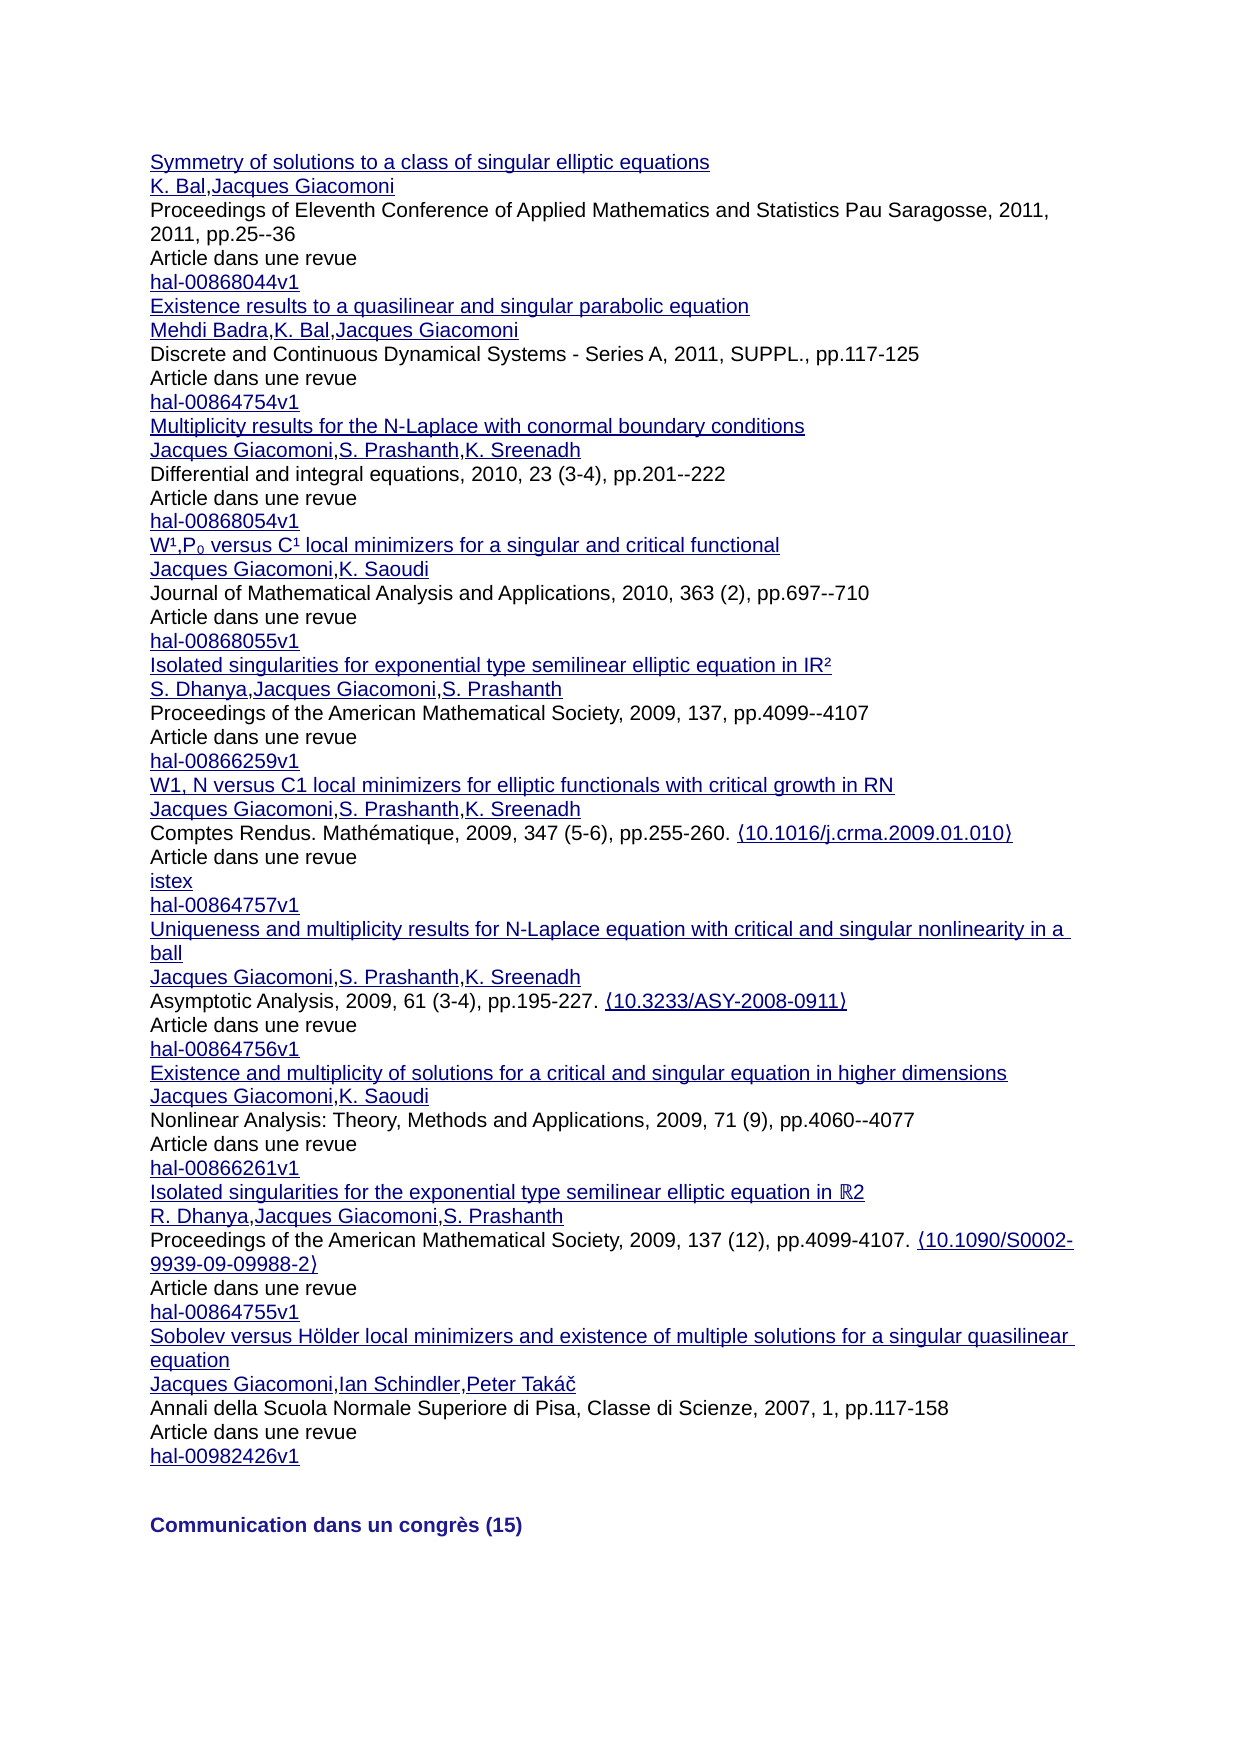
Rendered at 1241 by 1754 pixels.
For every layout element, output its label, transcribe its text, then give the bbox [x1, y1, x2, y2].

table_cell Existence and multiplicity of solutions for a critical and singular equation in higher dimensions Jacques Giacomoni,K. Saoudi Nonlinear Analysis: Theory, Methods and Applications, 2009, 71 (9), pp.4060--4077 Article dans une revue hal-00866261v1 [150, 1060, 1090, 1180]
table_cell Uniqueness and multiplicity results for N-Laplace equation with critical and singular nonlinearity in a ball Jacques Giacomoni,S. Prashanth,K. Sreenadh Asymptotic Analysis, 2009, 61 (3-4), pp.195-227. ⟨10.3233/ASY-2008-0911⟩ Article dans une revue hal-00864756v1 [150, 917, 1090, 1060]
table_cell Existence results to a quasilinear and singular parabolic equation Mehdi Badra,K. Bal,Jacques Giacomoni Discrete and Continuous Dynamical Systems - Series A, 2011, SUPPL., pp.117-125 Article dans une revue hal-00864754v1 [150, 294, 1090, 413]
subtitle Communication dans un congrès (15) [150, 1512, 1090, 1536]
table_cell W¹,P₀ versus C¹ local minimizers for a singular and critical functional Jacques Giacomoni,K. Saoudi Journal of Mathematical Analysis and Applications, 2010, 363 (2), pp.697--710 Article dans une revue hal-00868055v1 [150, 533, 1090, 653]
table_cell Symmetry of solutions to a class of singular elliptic equations K. Bal,Jacques Giacomoni Proceedings of Eleventh Conference of Applied Mathematics and Statistics Pau Saragosse, 2011, 2011, pp.25--36 Article dans une revue hal-00868044v1 [150, 150, 1090, 294]
table_cell W1, N versus C1 local minimizers for elliptic functionals with critical growth in RN Jacques Giacomoni,S. Prashanth,K. Sreenadh Comptes Rendus. Mathématique, 2009, 347 (5-6), pp.255-260. ⟨10.1016/j.crma.2009.01.010⟩ Article dans une revue istex hal-00864757v1 [150, 773, 1090, 917]
table_cell Isolated singularities for exponential type semilinear elliptic equation in IR² S. Dhanya,Jacques Giacomoni,S. Prashanth Proceedings of the American Mathematical Society, 2009, 137, pp.4099--4107 Article dans une revue hal-00866259v1 [150, 653, 1090, 773]
table_cell Multiplicity results for the N-Laplace with conormal boundary conditions Jacques Giacomoni,S. Prashanth,K. Sreenadh Differential and integral equations, 2010, 23 (3-4), pp.201--222 Article dans une revue hal-00868054v1 [150, 414, 1090, 533]
table_cell Sobolev versus Hölder local minimizers and existence of multiple solutions for a singular quasilinear equation Jacques Giacomoni,Ian Schindler,Peter Takáč Annali della Scuola Normale Superiore di Pisa, Classe di Scienze, 2007, 1, pp.117-158 Article dans une revue hal-00982426v1 [150, 1324, 1090, 1468]
table_cell Isolated singularities for the exponential type semilinear elliptic equation in ℝ2 R. Dhanya,Jacques Giacomoni,S. Prashanth Proceedings of the American Mathematical Society, 2009, 137 (12), pp.4099-4107. ⟨10.1090/S0002-9939-09-09988-2⟩ Article dans une revue hal-00864755v1 [150, 1180, 1090, 1324]
